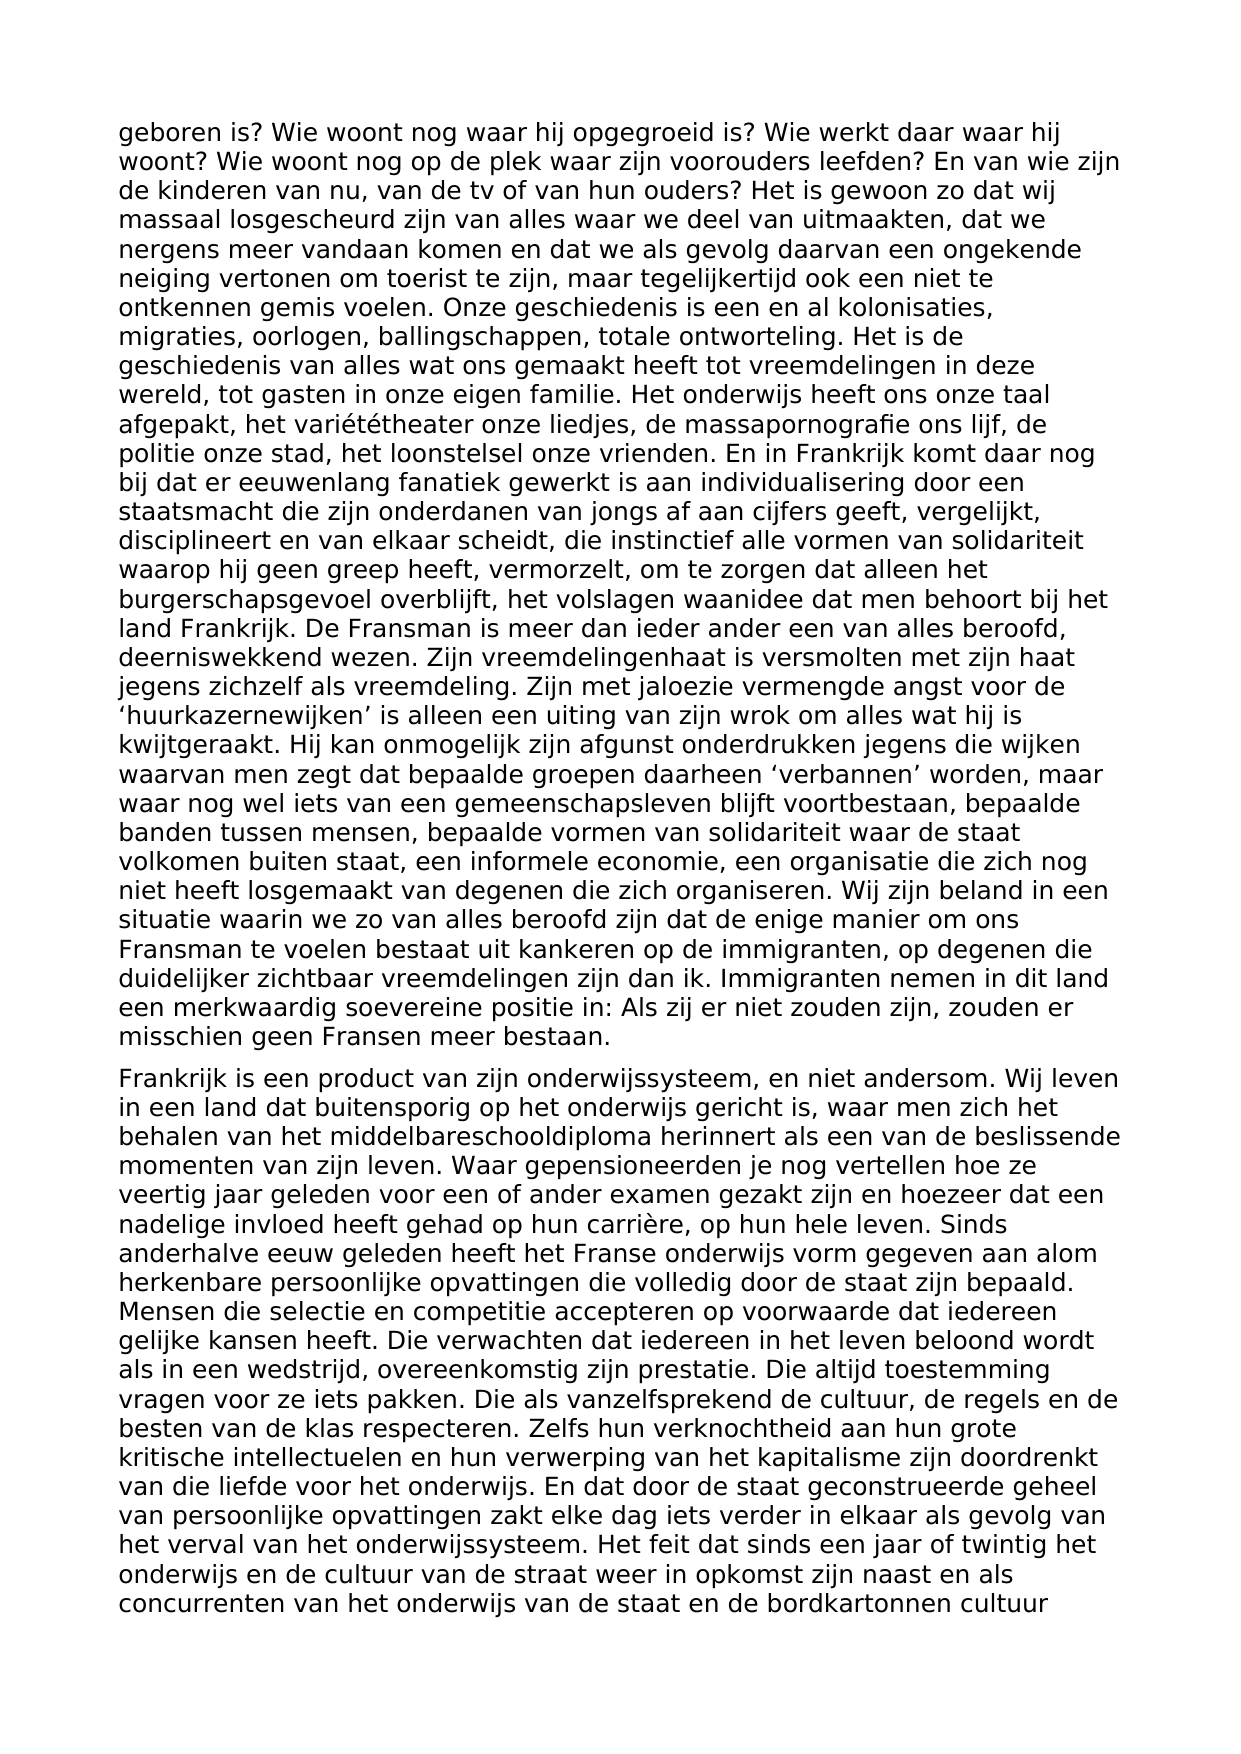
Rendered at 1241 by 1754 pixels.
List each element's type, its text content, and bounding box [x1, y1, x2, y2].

text geboren is? Wie woont nog waar hij opgegroeid is? Wie werkt daar waar hij woont? Wie woont nog op de plek waar zijn voorouders leefden? En van wie zijn de kinderen van nu, van de tv of van hun ouders? Het is gewoon zo dat wij massaal losgescheurd zijn van alles waar we deel van uitmaakten, dat we nergens meer vandaan komen en dat we als gevolg daarvan een ongekende neiging vertonen om toerist te zijn, maar tegelijkertijd ook een niet te ontkennen gemis voelen. Onze geschiedenis is een en al kolonisaties, migraties, oorlogen, ballingschappen, totale ontworteling. Het is de geschiedenis van alles wat ons gemaakt heeft tot vreemdelingen in deze wereld, tot gasten in onze eigen familie. Het onderwijs heeft ons onze taal afgepakt, het variététheater onze liedjes, de massapornografie ons lijf, de politie onze stad, het loonstelsel onze vrienden. En in Frankrijk komt daar nog bij dat er eeuwenlang fanatiek gewerkt is aan individualisering door een staatsmacht die zijn onderdanen van jongs af aan cijfers geeft, vergelijkt, disciplineert en van elkaar scheidt, die instinctief alle vormen van solidariteit waarop hij geen greep heeft, vermorzelt, om te zorgen dat alleen het burgerschapsgevoel overblijft, het volslagen waanidee dat men behoort bij het land Frankrijk. De Fransman is meer dan ieder ander een van alles beroofd, deerniswekkend wezen. Zijn vreemdelingenhaat is versmolten met zijn haat jegens zichzelf als vreemdeling. Zijn met jaloezie vermengde angst voor de ‘huurkazernewijken’ is alleen een uiting van zijn wrok om alles wat hij is kwijtgeraakt. Hij kan onmogelijk zijn afgunst onderdrukken jegens die wijken waarvan men zegt dat bepaalde groepen daarheen ‘verbannen’ worden, maar waar nog wel iets van een gemeenschapsleven blijft voortbestaan, bepaalde banden tussen mensen, bepaalde vormen van solidariteit waar de staat volkomen buiten staat, een informele economie, een organisatie die zich nog niet heeft losgemaakt van degenen die zich organiseren. Wij zijn beland in een situatie waarin we zo van alles beroofd zijn dat de enige manier om ons Fransman te voelen bestaat uit kankeren op de immigranten, op degenen die duidelijker zichtbaar vreemdelingen zijn dan ik. Immigranten nemen in dit land een merkwaardig soevereine positie in: Als zij er niet zouden zijn, zouden er misschien geen Fransen meer bestaan. [118, 118, 1122, 1051]
text Frankrijk is een product van zijn onderwijssysteem, en niet andersom. Wij leven in een land dat buitensporig op het onderwijs gericht is, waar men zich het behalen van het middelbareschooldiploma herinnert als een van de beslissende momenten van zijn leven. Waar gepensioneerden je nog vertellen hoe ze veertig jaar geleden voor een of ander examen gezakt zijn en hoezeer dat een nadelige invloed heeft gehad op hun carrière, op hun hele leven. Sinds anderhalve eeuw geleden heeft het Franse onderwijs vorm gegeven aan alom herkenbare persoonlijke opvattingen die volledig door de staat zijn bepaald. Mensen die selectie en competitie accepteren op voorwaarde dat iedereen gelijke kansen heeft. Die verwachten dat iedereen in het leven beloond wordt als in een wedstrijd, overeenkomstig zijn prestatie. Die altijd toestemming vragen voor ze iets pakken. Die als vanzelfsprekend de cultuur, de regels en de besten van de klas respecteren. Zelfs hun verknochtheid aan hun grote kritische intellectuelen en hun verwerping van het kapitalisme zijn doordrenkt van die liefde voor het onderwijs. En dat door de staat geconstrueerde geheel van persoonlijke opvattingen zakt elke dag iets verder in elkaar als gevolg van het verval van het onderwijssysteem. Het feit dat sinds een jaar of twintig het onderwijs en de cultuur van de straat weer in opkomst zijn naast en als concurrenten van het onderwijs van de staat en de bordkartonnen cultuur [118, 1064, 1122, 1618]
